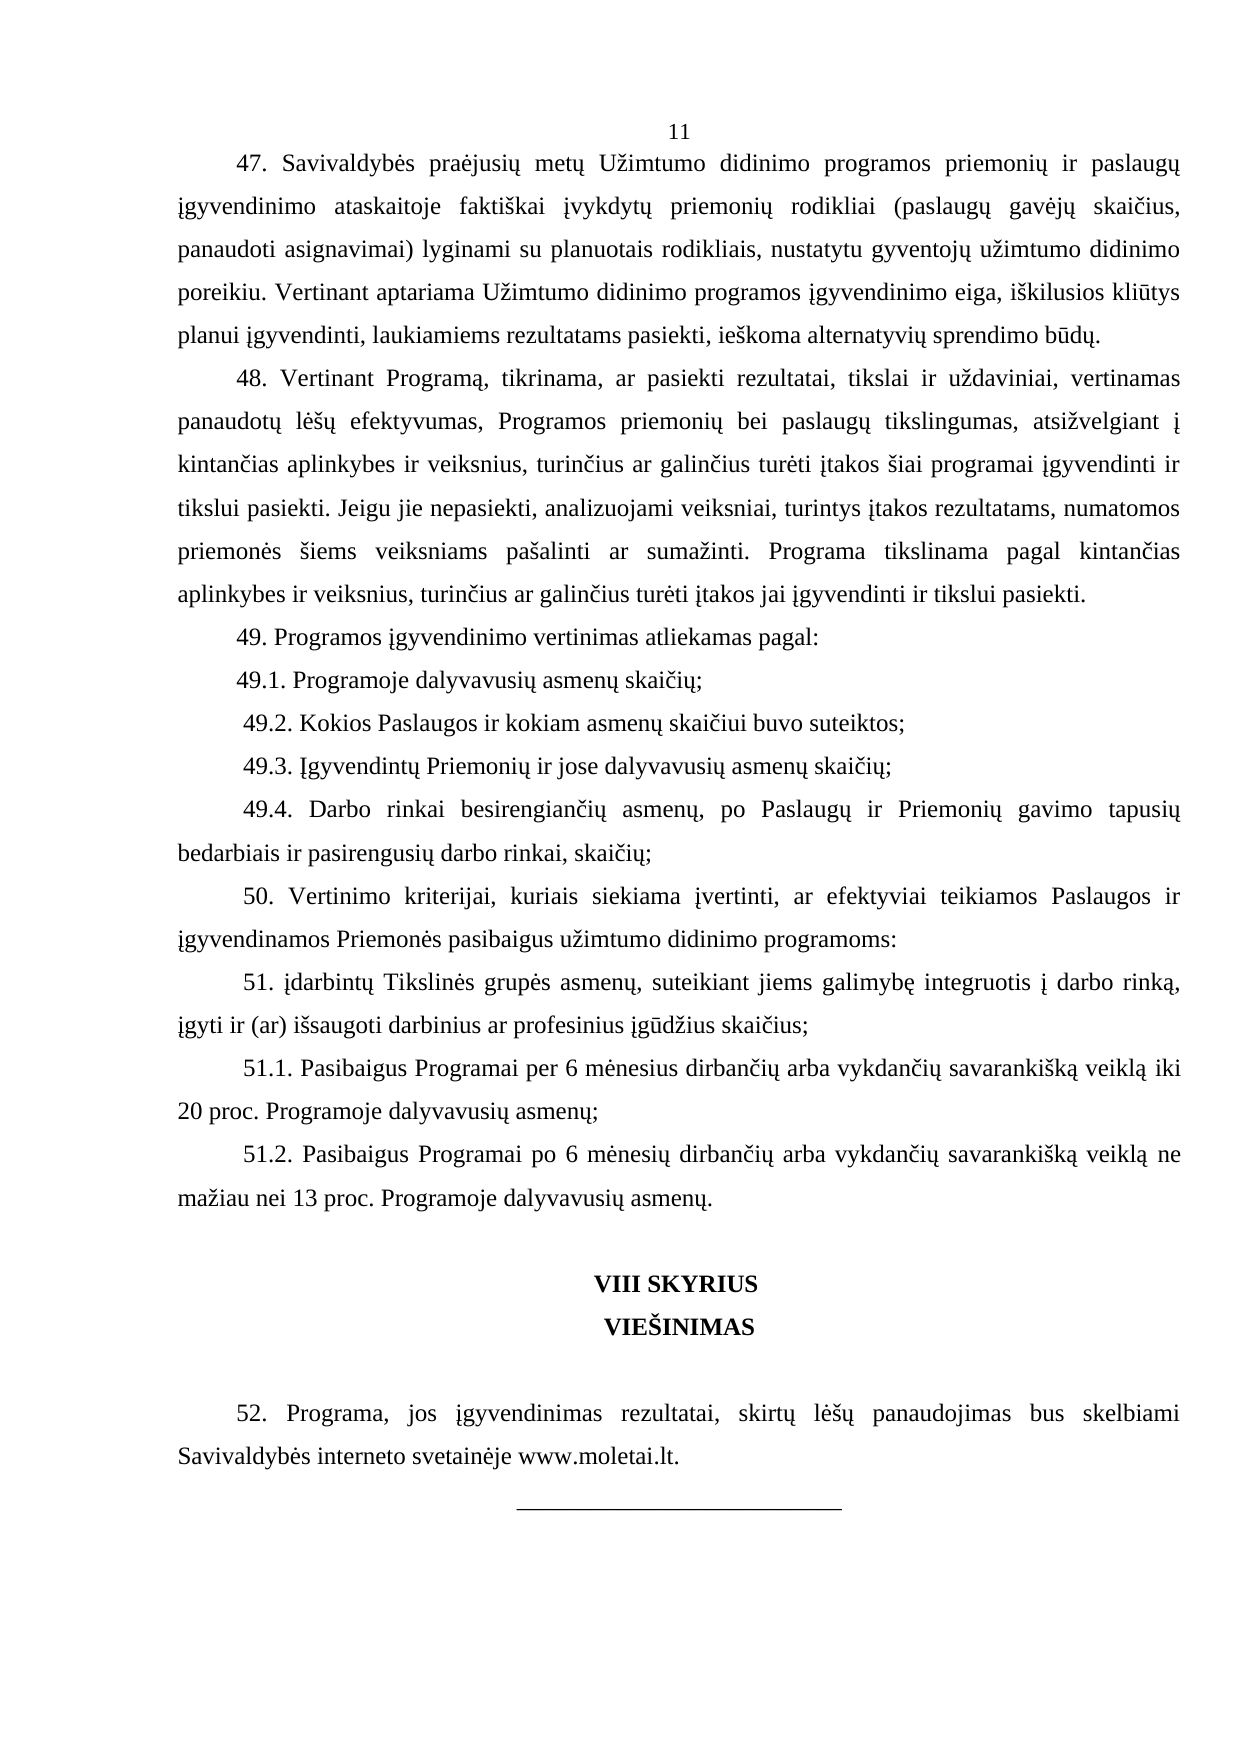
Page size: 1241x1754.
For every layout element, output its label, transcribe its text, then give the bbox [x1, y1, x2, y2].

text 51. įdarbintų Tikslinės grupės asmenų, suteikiant jiems galimybę integruotis į darbo rinką, įgyti ir (ar) išsaugoti darbinius ar profesinius įgūdžius skaičius; [177, 967, 1181, 1039]
text __________________________ [177, 1484, 1181, 1513]
text 52. Programa, jos įgyvendinimas rezultatai, skirtų lėšų panaudojimas bus skelbiami Savivaldybės interneto svetainėje www.moletai.lt. [177, 1398, 1181, 1470]
text 49.2. Kokios Paslaugos ir kokiam asmenų skaičiui buvo suteiktos; [177, 708, 1181, 737]
text 47. Savivaldybės praėjusių metų Užimtumo didinimo programos priemonių ir paslaugų įgyvendinimo ataskaitoje faktiškai įvykdytų priemonių rodikliai (paslaugų gavėjų skaičius, panaudoti asignavimai) lyginami su planuotais rodikliais, nustatytu gyventojų užimtumo didinimo poreikiu. Vertinant aptariama Užimtumo didinimo programos įgyvendinimo eiga, iškilusios kliūtys planui įgyvendinti, laukiamiems rezultatams pasiekti, ieškoma alternatyvių sprendimo būdų. [177, 148, 1181, 349]
text 49.3. Įgyvendintų Priemonių ir jose dalyvavusių asmenų skaičių; [177, 751, 1181, 780]
text 49. Programos įgyvendinimo vertinimas atliekamas pagal: [177, 622, 1181, 651]
text 49.4. Darbo rinkai besirengiančių asmenų, po Paslaugų ir Priemonių gavimo tapusių bedarbiais ir pasirengusių darbo rinkai, skaičių; [177, 794, 1181, 866]
text VIII SKYRIUS [177, 1269, 1181, 1298]
text 51.2. Pasibaigus Programai po 6 mėnesių dirbančių arba vykdančių savarankišką veiklą ne mažiau nei 13 proc. Programoje dalyvavusių asmenų. [177, 1139, 1181, 1211]
text 48. Vertinant Programą, tikrinama, ar pasiekti rezultatai, tikslai ir uždaviniai, vertinamas panaudotų lėšų efektyvumas, Programos priemonių bei paslaugų tikslingumas, atsižvelgiant į kintančias aplinkybes ir veiksnius, turinčius ar galinčius turėti įtakos šiai programai įgyvendinti ir tikslui pasiekti. Jeigu jie nepasiekti, analizuojami veiksniai, turintys įtakos rezultatams, numatomos priemonės šiems veiksniams pašalinti ar sumažinti. Programa tikslinama pagal kintančias aplinkybes ir veiksnius, turinčius ar galinčius turėti įtakos jai įgyvendinti ir tikslui pasiekti. [177, 363, 1181, 608]
text 50. Vertinimo kriterijai, kuriais siekiama įvertinti, ar efektyviai teikiamos Paslaugos ir įgyvendinamos Priemonės pasibaigus užimtumo didinimo programoms: [177, 881, 1181, 953]
text VIEŠINIMAS [177, 1312, 1181, 1341]
text 51.1. Pasibaigus Programai per 6 mėnesius dirbančių arba vykdančių savarankišką veiklą iki 20 proc. Programoje dalyvavusių asmenų; [177, 1053, 1181, 1125]
text 49.1. Programoje dalyvavusių asmenų skaičių; [177, 665, 1181, 694]
